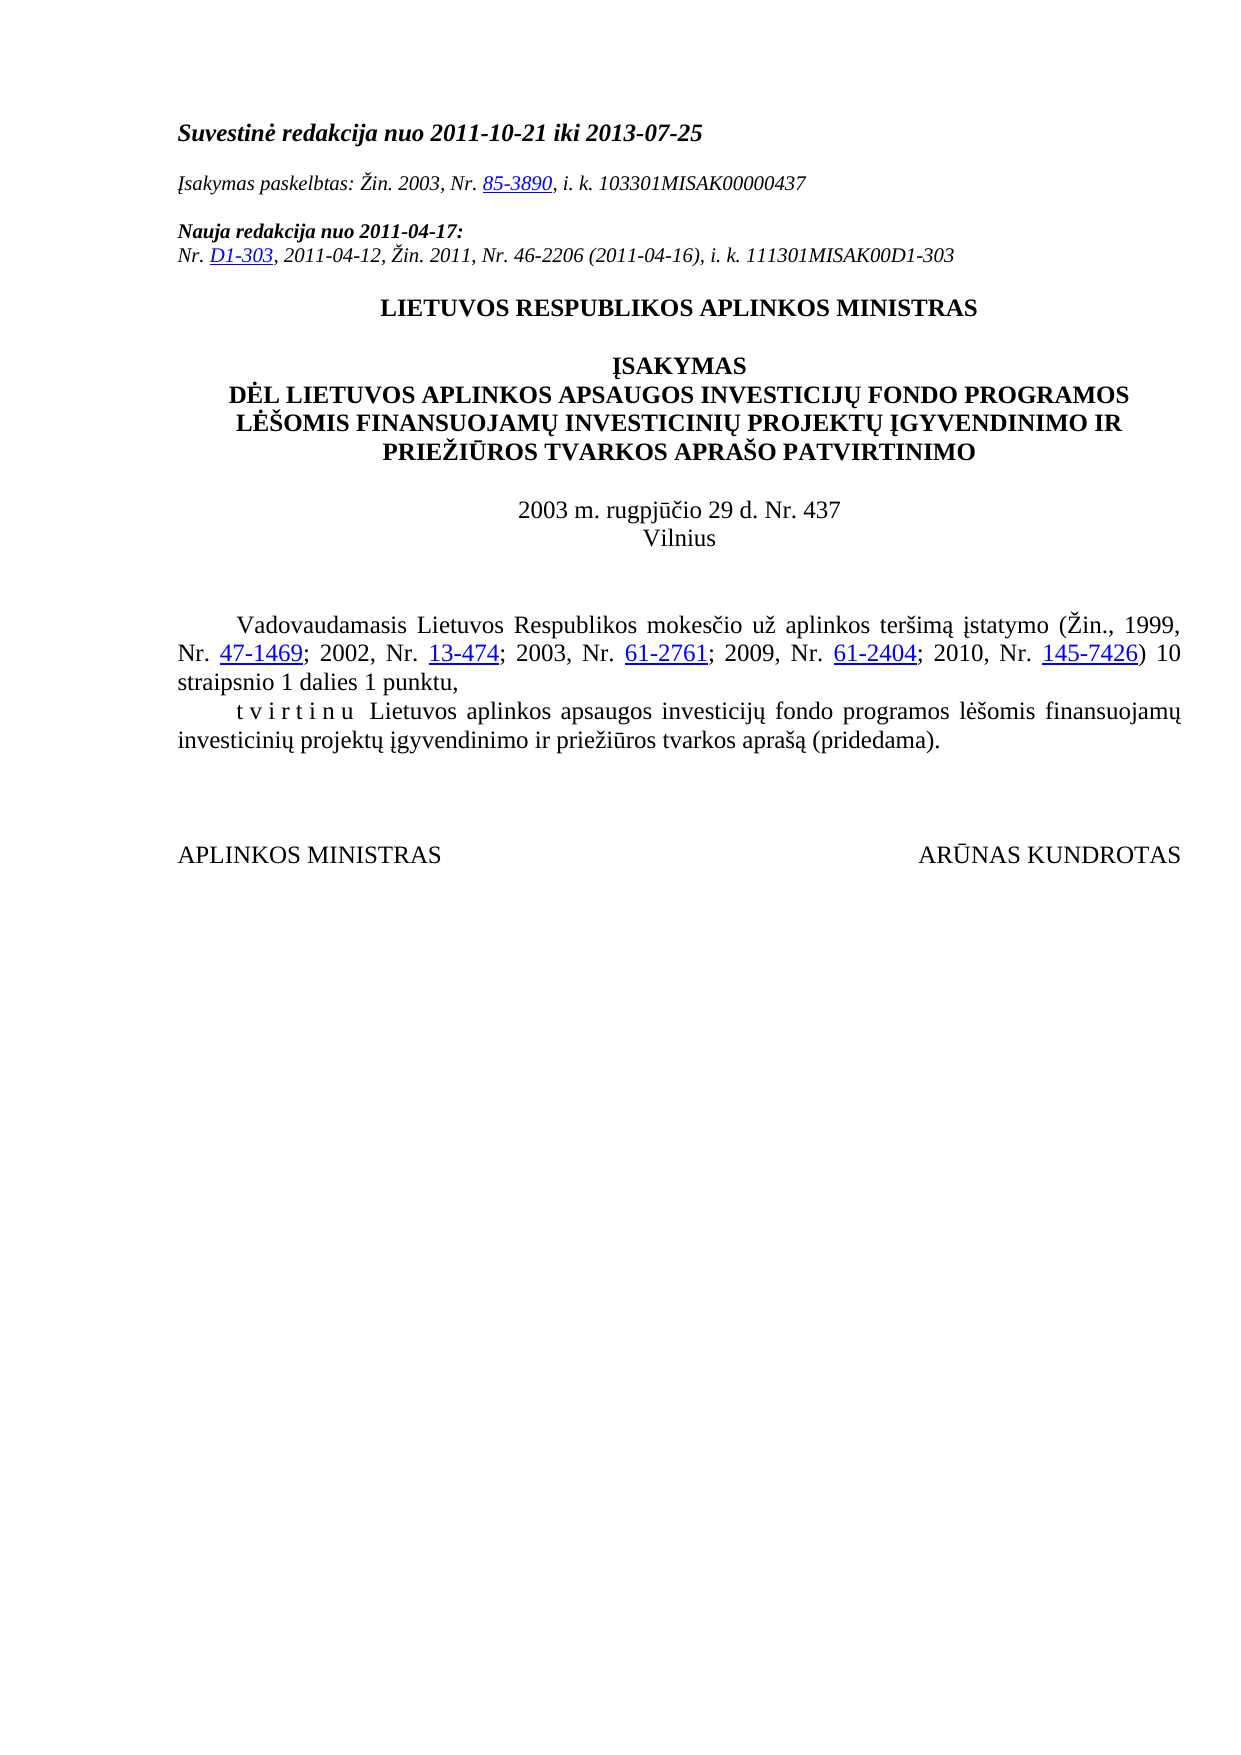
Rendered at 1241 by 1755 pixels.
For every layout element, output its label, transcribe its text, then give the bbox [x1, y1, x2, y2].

text Nr. D1-303, 2011-04-12, Žin. 2011, Nr. 46-2206 (2011-04-16), i. k. 111301MISAK00D1-303 [177, 243, 1181, 267]
text ĮSAKYMAS [177, 351, 1181, 380]
text Vadovaudamasis Lietuvos Respublikos mokesčio už aplinkos teršimą įstatymo (Žin., 1999, Nr. 47-1469; 2002, Nr. 13-474; 2003, Nr. 61-2761; 2009, Nr. 61-2404; 2010, Nr. 145-7426) 10 straipsnio 1 dalies 1 punktu, [177, 610, 1181, 696]
text LIETUVOS RESPUBLIKOS APLINKOS MINISTRAS [177, 293, 1181, 322]
text 2003 m. rugpjūčio 29 d. Nr. 437 [177, 495, 1181, 523]
text tvirtinu Lietuvos aplinkos apsaugos investicijų fondo programos lėšomis finansuojamų investicinių projektų įgyvendinimo ir priežiūros tvarkos aprašą (pridedama). [177, 696, 1181, 753]
text Vilnius [177, 523, 1181, 552]
text Nauja redakcija nuo 2011-04-17: [177, 219, 1181, 243]
text Suvestinė redakcija nuo 2011-10-21 iki 2013-07-25 [177, 118, 1181, 147]
text DĖL LIETUVOS APLINKOS APSAUGOS INVESTICIJŲ FONDO PROGRAMOS LĖŠOMIS FINANSUOJAMŲ INVESTICINIŲ PROJEKTŲ ĮGYVENDINIMO IR PRIEŽIŪROS TVARKOS APRAŠO PATVIRTINIMO [177, 380, 1181, 466]
text APLINKOS MINISTRAS ARŪNAS KUNDROTAS [177, 840, 1181, 868]
text Įsakymas paskelbtas: Žin. 2003, Nr. 85-3890, i. k. 103301MISAK00000437 [177, 171, 1181, 195]
